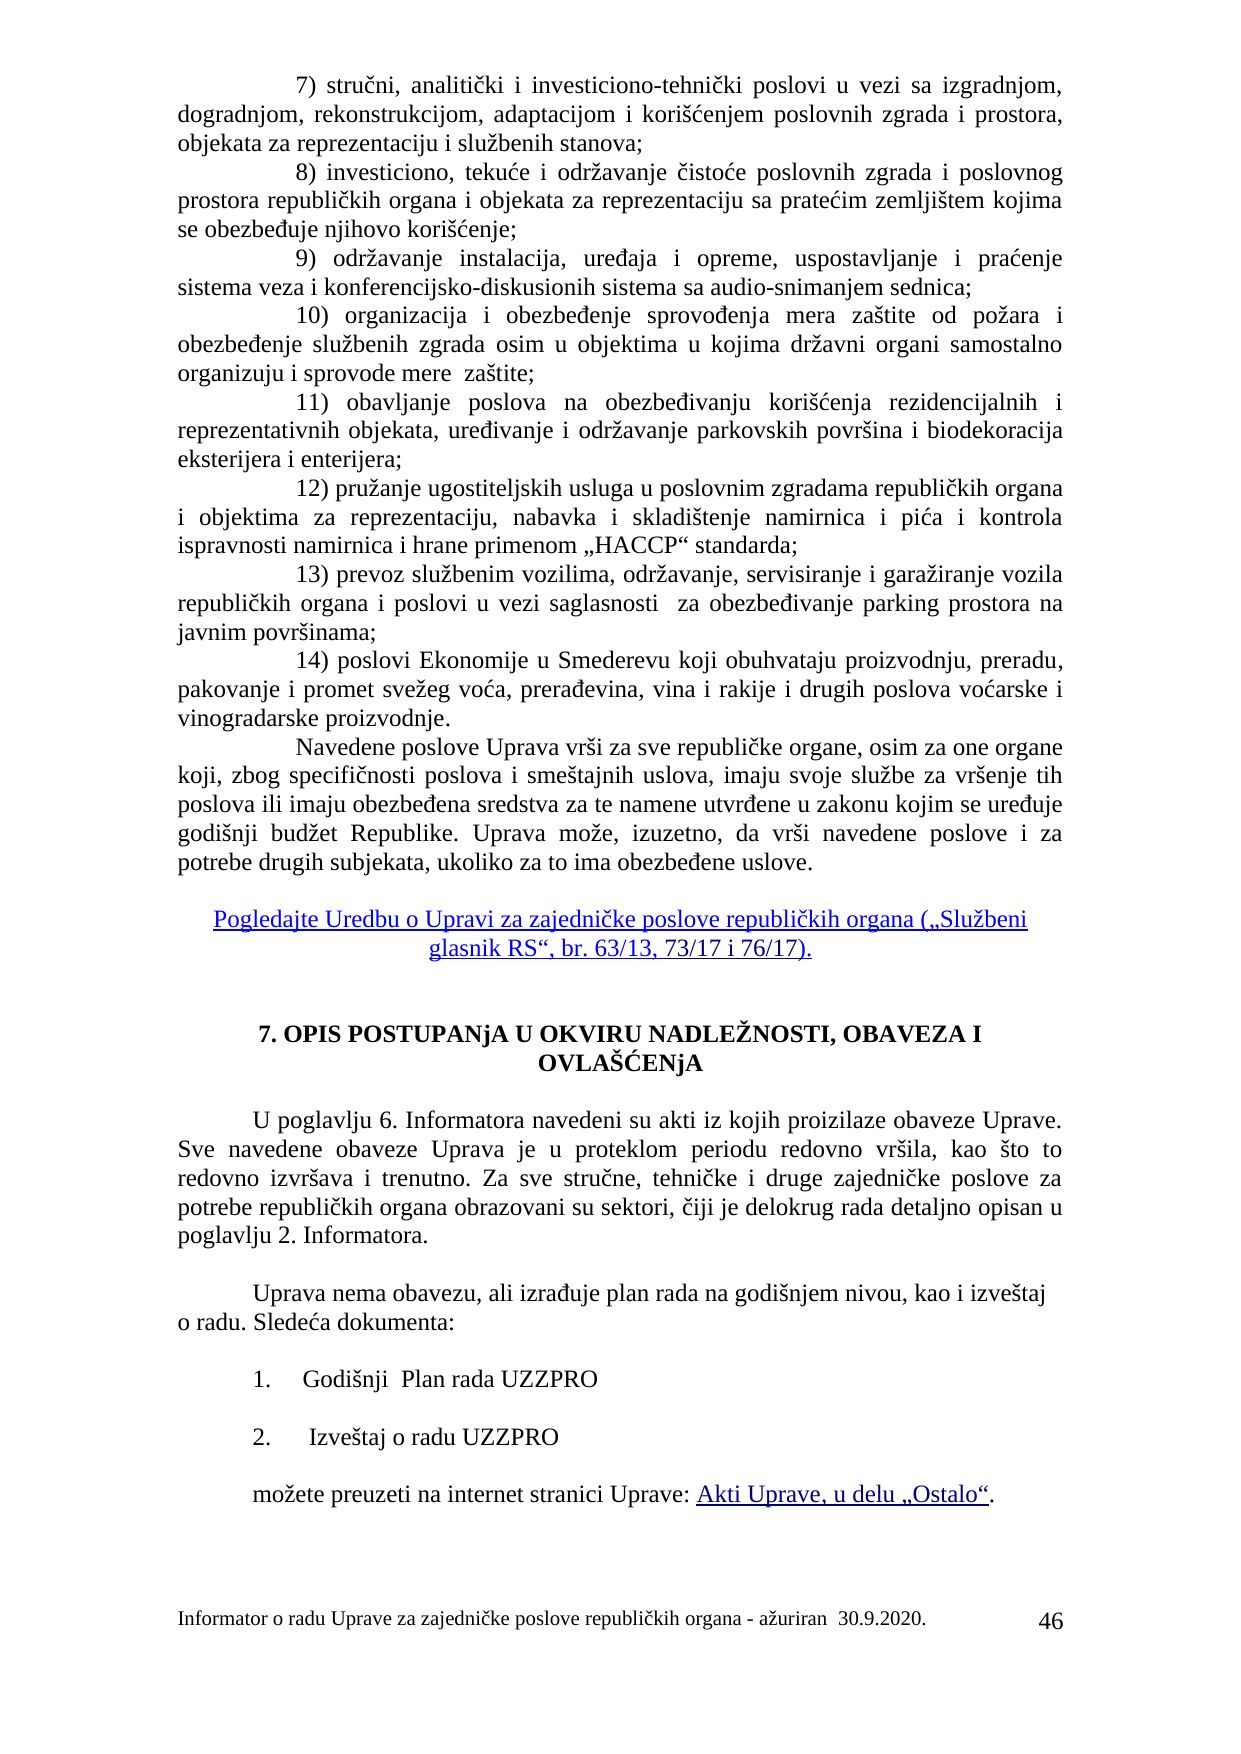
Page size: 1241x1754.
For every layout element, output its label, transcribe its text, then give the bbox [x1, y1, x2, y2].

text 9) održavanje instalacija, uređaja i opreme, uspostavlјanje i praćenje sistema veza i konferencijsko-diskusionih sistema sa audio-snimanjem sednica; [177, 243, 1063, 300]
text Navedene poslove Uprava vrši za sve republičke organe, osim za one organe koji, zbog specifičnosti poslova i smeštajnih uslova, imaju svoje službe za vršenje tih poslova ili imaju obezbeđena sredstva za te namene utvrđene u zakonu kojim se uređuje godišnji budžet Republike. Uprava može, izuzetno, da vrši navedene poslove i za potrebe drugih subjekata, ukoliko za to ima obezbeđene uslove. [177, 732, 1063, 875]
text 8) investiciono, tekuće i održavanje čistoće poslovnih zgrada i poslovnog prostora republičkih organa i objekata za reprezentaciju sa pratećim zemlјištem kojima se obezbeđuje njihovo korišćenje; [177, 157, 1063, 243]
text 14) poslovi Ekonomije u Smederevu koji obuhvataju proizvodnju, preradu, pakovanje i promet svežeg voća, prerađevina, vina i rakije i drugih poslova voćarske i vinogradarske proizvodnje. [177, 645, 1063, 732]
list Godišnji Plan rada UZZPRO [252, 1364, 1063, 1393]
text 13) prevoz službenim vozilima, održavanje, servisiranje i garažiranje vozila republičkih organa i poslovi u vezi saglasnosti za obezbeđivanje parking prostora na javnim površinama; [177, 559, 1063, 645]
text 7. OPIS POSTUPANјA U OKVIRU NADLEŽNOSTI, OBAVEZA I OVLAŠĆENјA [177, 1019, 1063, 1077]
text 7) stručni, analitički i investiciono-tehnički poslovi u vezi sa izgradnjom, dogradnjom, rekonstrukcijom, adaptacijom i korišćenjem poslovnih zgrada i prostora, objekata za reprezentaciju i službenih stanova; [177, 70, 1063, 157]
text 12) pružanje ugostitelјskih usluga u poslovnim zgradama republičkih organa i objektima za reprezentaciju, nabavka i skladištenje namirnica i pića i kontrola ispravnosti namirnica i hrane primenom „HACCP“ standarda; [177, 473, 1063, 559]
text 11) obavlјanje poslova na obezbeđivanju korišćenja rezidencijalnih i reprezentativnih objekata, uređivanje i održavanje parkovskih površina i biodekoracija eksterijera i enterijera; [177, 387, 1063, 473]
text možete preuzeti na internet stranici Uprave: Akti Uprave, u delu „Ostalo“. [177, 1479, 1063, 1508]
text 10) organizacija i obezbeđenje sprovođenja mera zaštite od požara i obezbeđenje službenih zgrada osim u objektima u kojima državni organi samostalno organizuju i sprovode mere zaštite; [177, 300, 1063, 387]
text Uprava nema obavezu, ali izrađuje plan rada na godišnjem nivou, kao i izveštaj o radu. Sledeća dokumenta: [177, 1278, 1063, 1335]
text Pogledajte Uredbu o Upravi za zajedničke poslove republičkih organa („Službeni glasnik RS“, br. 63/13, 73/17 i 76/17). [177, 904, 1063, 962]
text U poglavlјu 6. Informatora navedeni su akti iz kojih proizilaze obaveze Uprave. Sve navedene obaveze Uprava je u proteklom periodu redovno vršila, kao što to redovno izvršava i trenutno. Za sve stručne, tehničke i druge zajedničke poslove za potrebe republičkih organa obrazovani su sektori, čiji je delokrug rada detalјno opisan u poglavlјu 2. Informatora. [177, 1105, 1063, 1249]
text 2. Izveštaj o radu UZZPRO [177, 1422, 1063, 1450]
